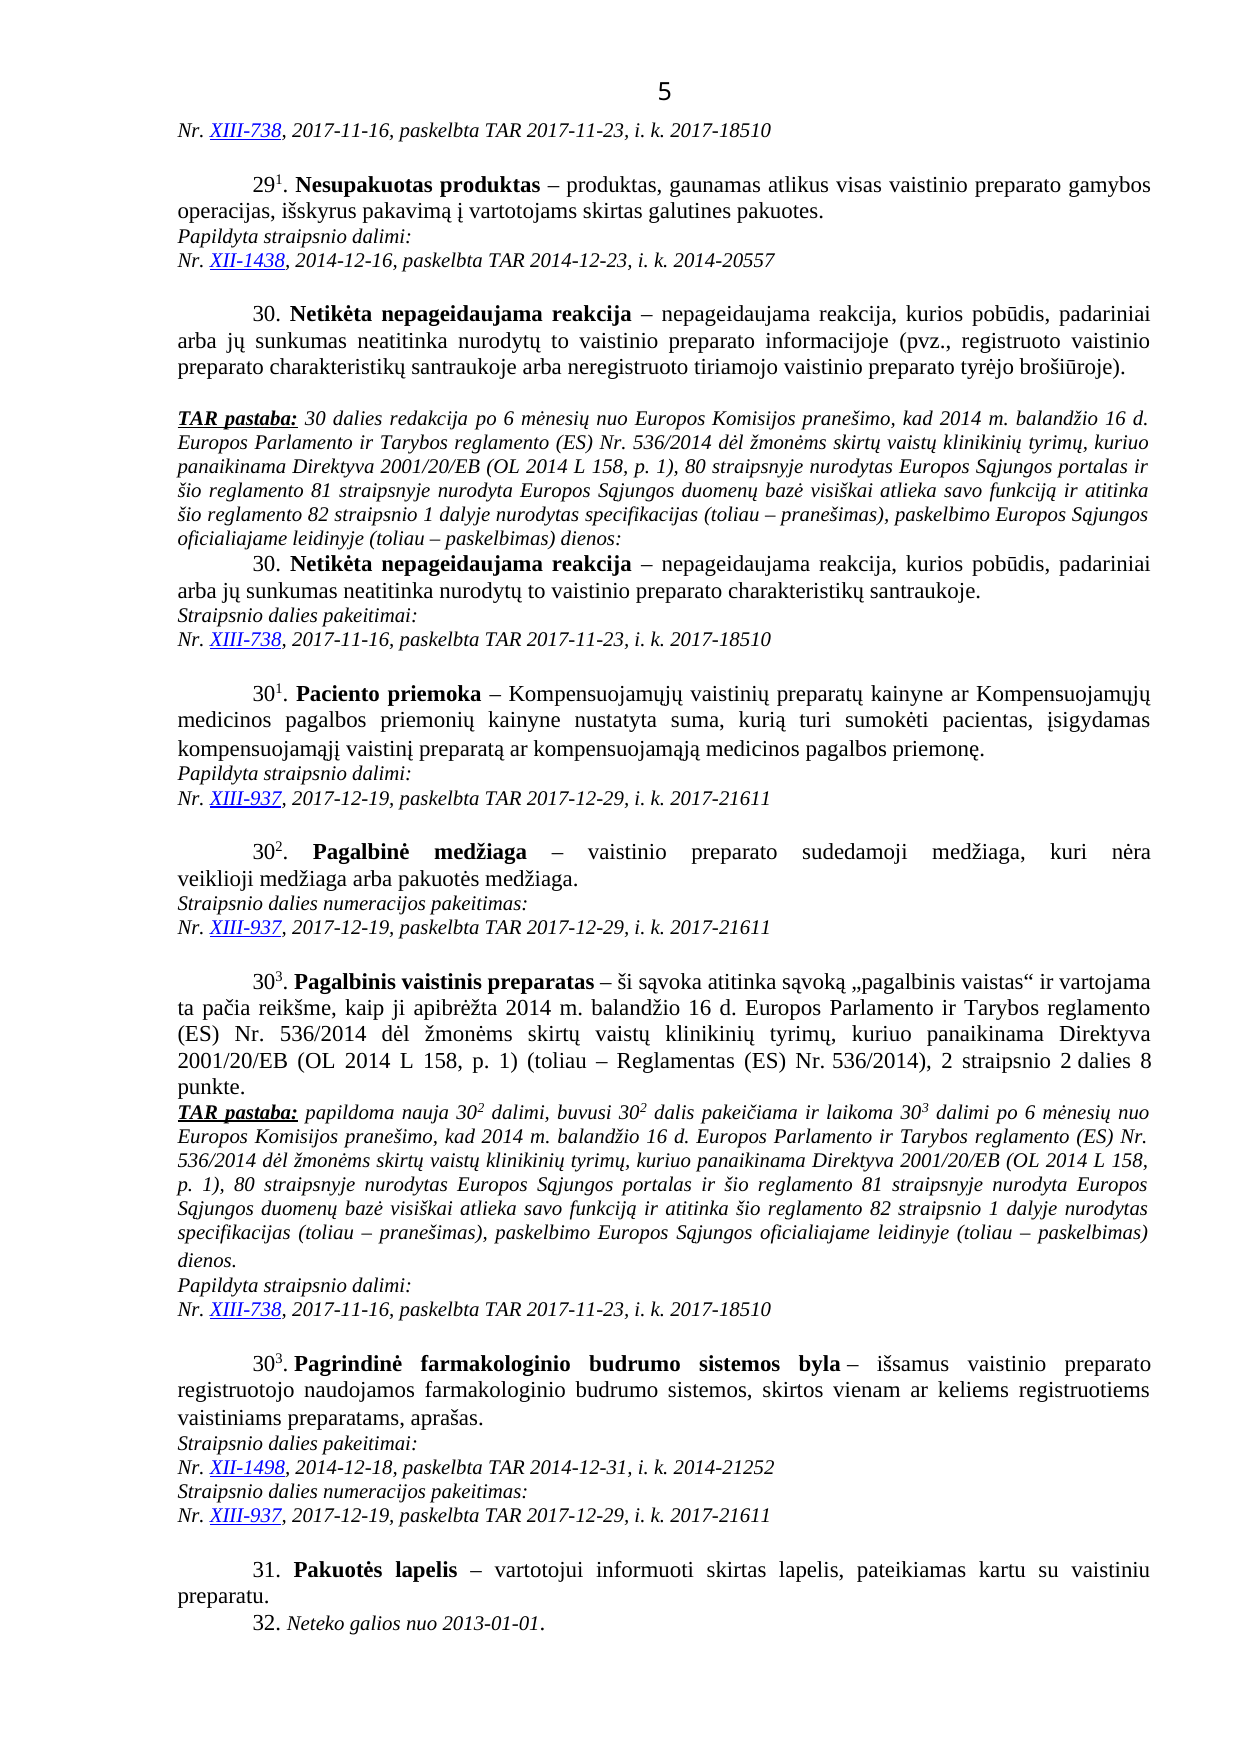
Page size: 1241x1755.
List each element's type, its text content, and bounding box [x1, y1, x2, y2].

text Papildyta straipsnio dalimi: [177, 224, 1152, 248]
text Straipsnio dalies pakeitimai: [177, 603, 1152, 627]
text Straipsnio dalies numeracijos pakeitimas: [177, 1479, 1152, 1503]
text Nr. XIII-937, 2017-12-19, paskelbta TAR 2017-12-29, i. k. 2017-21611 [177, 785, 1152, 809]
text 301. Paciento priemoka – Kompensuojamųjų vaistinių preparatų kainyne ar Kompensuojamųjų medicinos pagalbos priemonių kainyne nustatyta suma, kurią turi sumokėti pacientas, įsigydamas kompensuojamąjį vaistinį preparatą ar kompensuojamąją medicinos pagalbos priemonę. [177, 680, 1152, 761]
text Nr. XIII-738, 2017-11-16, paskelbta TAR 2017-11-23, i. k. 2017-18510 [177, 118, 1152, 142]
text TAR pastaba: 30 dalies redakcija po 6 mėnesių nuo Europos Komisijos pranešimo, kad 2014 m. balandžio 16 d. Europos Parlamento ir Tarybos reglamento (ES) Nr. 536/2014 dėl žmonėms skirtų vaistų klinikinių tyrimų, kuriuo panaikinama Direktyva 2001/20/EB (OL 2014 L 158, p. 1), 80 straipsnyje nurodytas Europos Sąjungos portalas ir šio reglamento 81 straipsnyje nurodyta Europos Sąjungos duomenų bazė visiškai atlieka savo funkciją ir atitinka šio reglamento 82 straipsnio 1 dalyje nurodytas specifikacijas (toliau – pranešimas), paskelbimo Europos Sąjungos oficialiajame leidinyje (toliau – paskelbimas) dienos: [177, 406, 1152, 550]
text 30. Netikėta nepageidaujama reakcija – nepageidaujama reakcija, kurios pobūdis, padariniai arba jų sunkumas neatitinka nurodytų to vaistinio preparato informacijoje (pvz., registruoto vaistinio preparato charakteristikų santraukoje arba neregistruoto tiriamojo vaistinio preparato tyrėjo brošiūroje). [177, 301, 1152, 379]
text 303. Pagalbinis vaistinis preparatas – ši sąvoka atitinka sąvoką „pagalbinis vaistas“ ir vartojama ta pačia reikšme, kaip ji apibrėžta 2014 m. balandžio 16 d. Europos Parlamento ir Tarybos reglamento (ES) Nr. 536/2014 dėl žmonėms skirtų vaistų klinikinių tyrimų, kuriuo panaikinama Direktyva 2001/20/EB (OL 2014 L 158, p. 1) (toliau – Reglamentas (ES) Nr. 536/2014), 2 straipsnio 2 dalies 8 punkte. [177, 968, 1152, 1099]
text 30. Netikėta nepageidaujama reakcija – nepageidaujama reakcija, kurios pobūdis, padariniai arba jų sunkumas neatitinka nurodytų to vaistinio preparato charakteristikų santraukoje. [177, 550, 1152, 603]
text Nr. XIII-937, 2017-12-19, paskelbta TAR 2017-12-29, i. k. 2017-21611 [177, 915, 1152, 939]
text Nr. XIII-738, 2017-11-16, paskelbta TAR 2017-11-23, i. k. 2017-18510 [177, 627, 1152, 651]
text 291. Nesupakuotas produktas – produktas, gaunamas atlikus visas vaistinio preparato gamybos operacijas, išskyrus pakavimą į vartotojams skirtas galutines pakuotes. [177, 171, 1152, 224]
text 303. Pagrindinė farmakologinio budrumo sistemos byla – išsamus vaistinio preparato registruotojo naudojamos farmakologinio budrumo sistemos, skirtos vienam ar keliems registruotiems vaistiniams preparatams, aprašas. [177, 1349, 1152, 1431]
text Nr. XIII-937, 2017-12-19, paskelbta TAR 2017-12-29, i. k. 2017-21611 [177, 1503, 1152, 1527]
text Nr. XII-1498, 2014-12-18, paskelbta TAR 2014-12-31, i. k. 2014-21252 [177, 1455, 1152, 1479]
text 32. Neteko galios nuo 2013-01-01. [177, 1609, 1152, 1635]
text 31. Pakuotės lapelis – vartotojui informuoti skirtas lapelis, pateikiamas kartu su vaistiniu preparatu. [177, 1556, 1152, 1609]
text Papildyta straipsnio dalimi: [177, 1273, 1152, 1297]
text Papildyta straipsnio dalimi: [177, 761, 1152, 785]
text Straipsnio dalies pakeitimai: [177, 1431, 1152, 1455]
text Nr. XII-1438, 2014-12-16, paskelbta TAR 2014-12-23, i. k. 2014-20557 [177, 248, 1152, 272]
text Nr. XIII-738, 2017-11-16, paskelbta TAR 2017-11-23, i. k. 2017-18510 [177, 1297, 1152, 1321]
text 302. Pagalbinė medžiaga – vaistinio preparato sudedamoji medžiaga, kuri nėra veiklioji medžiaga arba pakuotės medžiaga. [177, 838, 1152, 891]
text Straipsnio dalies numeracijos pakeitimas: [177, 891, 1152, 915]
text TAR pastaba: papildoma nauja 302 dalimi, buvusi 302 dalis pakeičiama ir laikoma 303 dalimi po 6 mėnesių nuo Europos Komisijos pranešimo, kad 2014 m. balandžio 16 d. Europos Parlamento ir Tarybos reglamento (ES) Nr. 536/2014 dėl žmonėms skirtų vaistų klinikinių tyrimų, kuriuo panaikinama Direktyva 2001/20/EB (OL 2014 L 158, p. 1), 80 straipsnyje nurodytas Europos Sąjungos portalas ir šio reglamento 81 straipsnyje nurodyta Europos Sąjungos duomenų bazė visiškai atlieka savo funkciją ir atitinka šio reglamento 82 straipsnio 1 dalyje nurodytas specifikacijas (toliau – pranešimas), paskelbimo Europos Sąjungos oficialiajame leidinyje (toliau – paskelbimas) dienos. [177, 1099, 1152, 1273]
